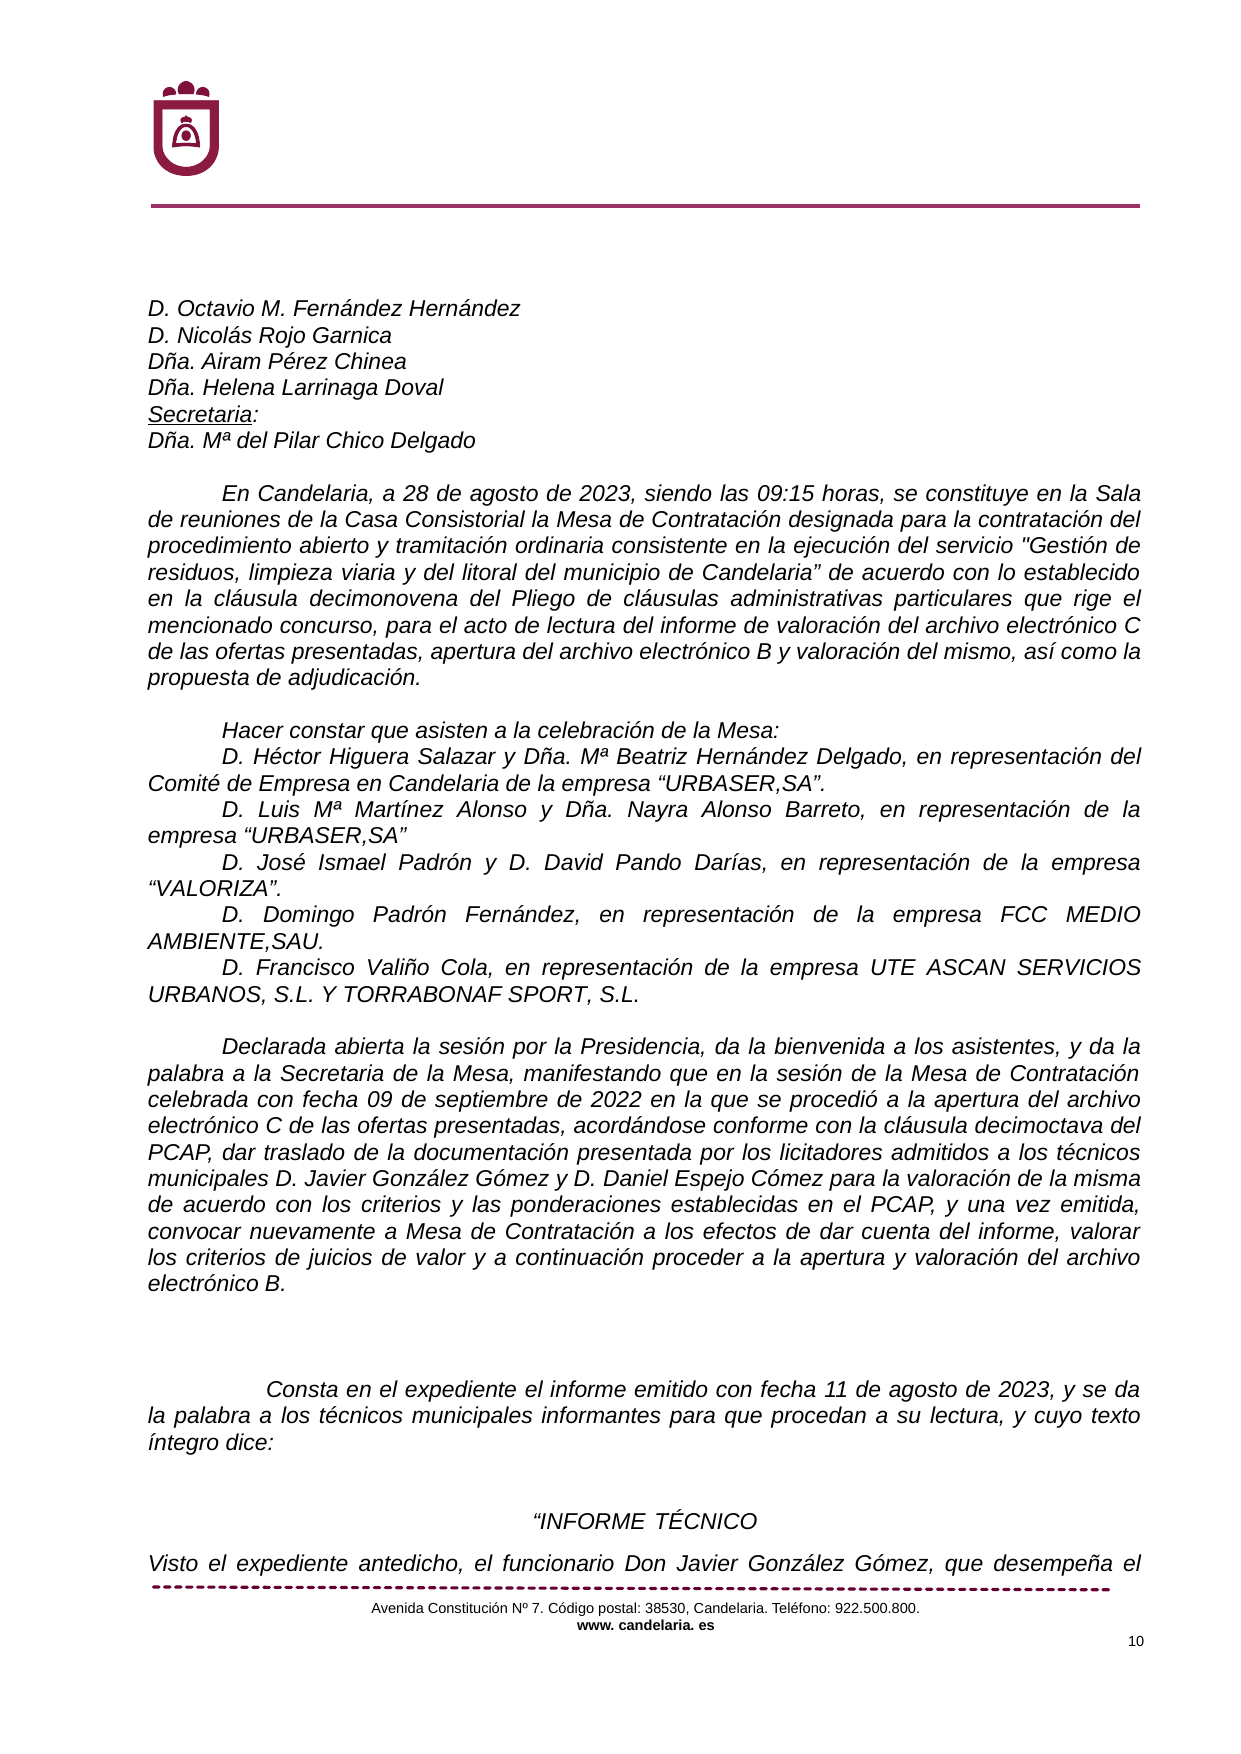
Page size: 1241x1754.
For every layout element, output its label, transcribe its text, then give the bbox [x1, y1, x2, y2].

text D. Héctor Higuera Salazar y Dña. Mª Beatriz Hernández Delgado, en representación del Comité de Empresa en Candelaria de la empresa “URBASER,SA”. [148, 743, 1144, 796]
text Declarada abierta la sesión por la Presidencia, da la bienvenida a los asistentes, y da la palabra a la Secretaria de la Mesa, manifestando que en la sesión de la Mesa de Contratación celebrada con fecha 09 de septiembre de 2022 en la que se procedió a la apertura del archivo electrónico C de las ofertas presentadas, acordándose conforme con la cláusula decimoctava del PCAP, dar traslado de la documentación presentada por los licitadores admitidos a los técnicos municipales D. Javier González Gómez y D. Daniel Espejo Cómez para la valoración de la misma de acuerdo con los criterios y las ponderaciones establecidas en el PCAP, y una vez emitida, convocar nuevamente a Mesa de Contratación a los efectos de dar cuenta del informe, valorar los criterios de juicios de valor y a continuación proceder a la apertura y valoración del archivo electrónico B. [148, 1033, 1144, 1297]
text En Candelaria, a 28 de agosto de 2023, siendo las 09:15 horas, se constituye en la Sala de reuniones de la Casa Consistorial la Mesa de Contratación designada para la contratación del procedimiento abierto y tramitación ordinaria consistente en la ejecución del servicio "Gestión de residuos, limpieza viaria y del litoral del municipio de Candelaria” de acuerdo con lo establecido en la cláusula decimonovena del Pliego de cláusulas administrativas particulares que rige el mencionado concurso, para el acto de lectura del informe de valoración del archivo electrónico C de las ofertas presentadas, apertura del archivo electrónico B y valoración del mismo, así como la propuesta de adjudicación. [148, 480, 1144, 691]
text Dña. Airam Pérez Chinea [148, 348, 1144, 374]
text D. Luis Mª Martínez Alonso y Dña. Nayra Alonso Barreto, en representación de la empresa “URBASER,SA” [148, 796, 1144, 849]
text Consta en el expediente el informe emitido con fecha 11 de agosto de 2023, y se da la palabra a los técnicos municipales informantes para que procedan a su lectura, y cuyo texto íntegro dice: [148, 1376, 1144, 1455]
text Dña. Mª del Pilar Chico Delgado [148, 427, 1144, 453]
text Secretaria: [148, 401, 1144, 427]
text Dña. Helena Larrinaga Doval [148, 374, 1144, 401]
text D. José Ismael Padrón y D. David Pando Darías, en representación de la empresa “VALORIZA”. [148, 849, 1144, 901]
text D. Nicolás Rojo Garnica [148, 322, 1144, 348]
text Hacer constar que asisten a la celebración de la Mesa: [148, 717, 1144, 743]
text “INFORME TÉCNICO [148, 1508, 1144, 1534]
text Visto el expediente antedicho, el funcionario Don Javier González Gómez, que desempeña el [148, 1550, 1144, 1577]
text D. Octavio M. Fernández Hernández [148, 295, 1144, 322]
text D. Francisco Valiño Cola, en representación de la empresa UTE ASCAN SERVICIOS URBANOS, S.L. Y TORRABONAF SPORT, S.L. [148, 954, 1144, 1007]
text D. Domingo Padrón Fernández, en representación de la empresa FCC MEDIO AMBIENTE,SAU. [148, 901, 1144, 954]
